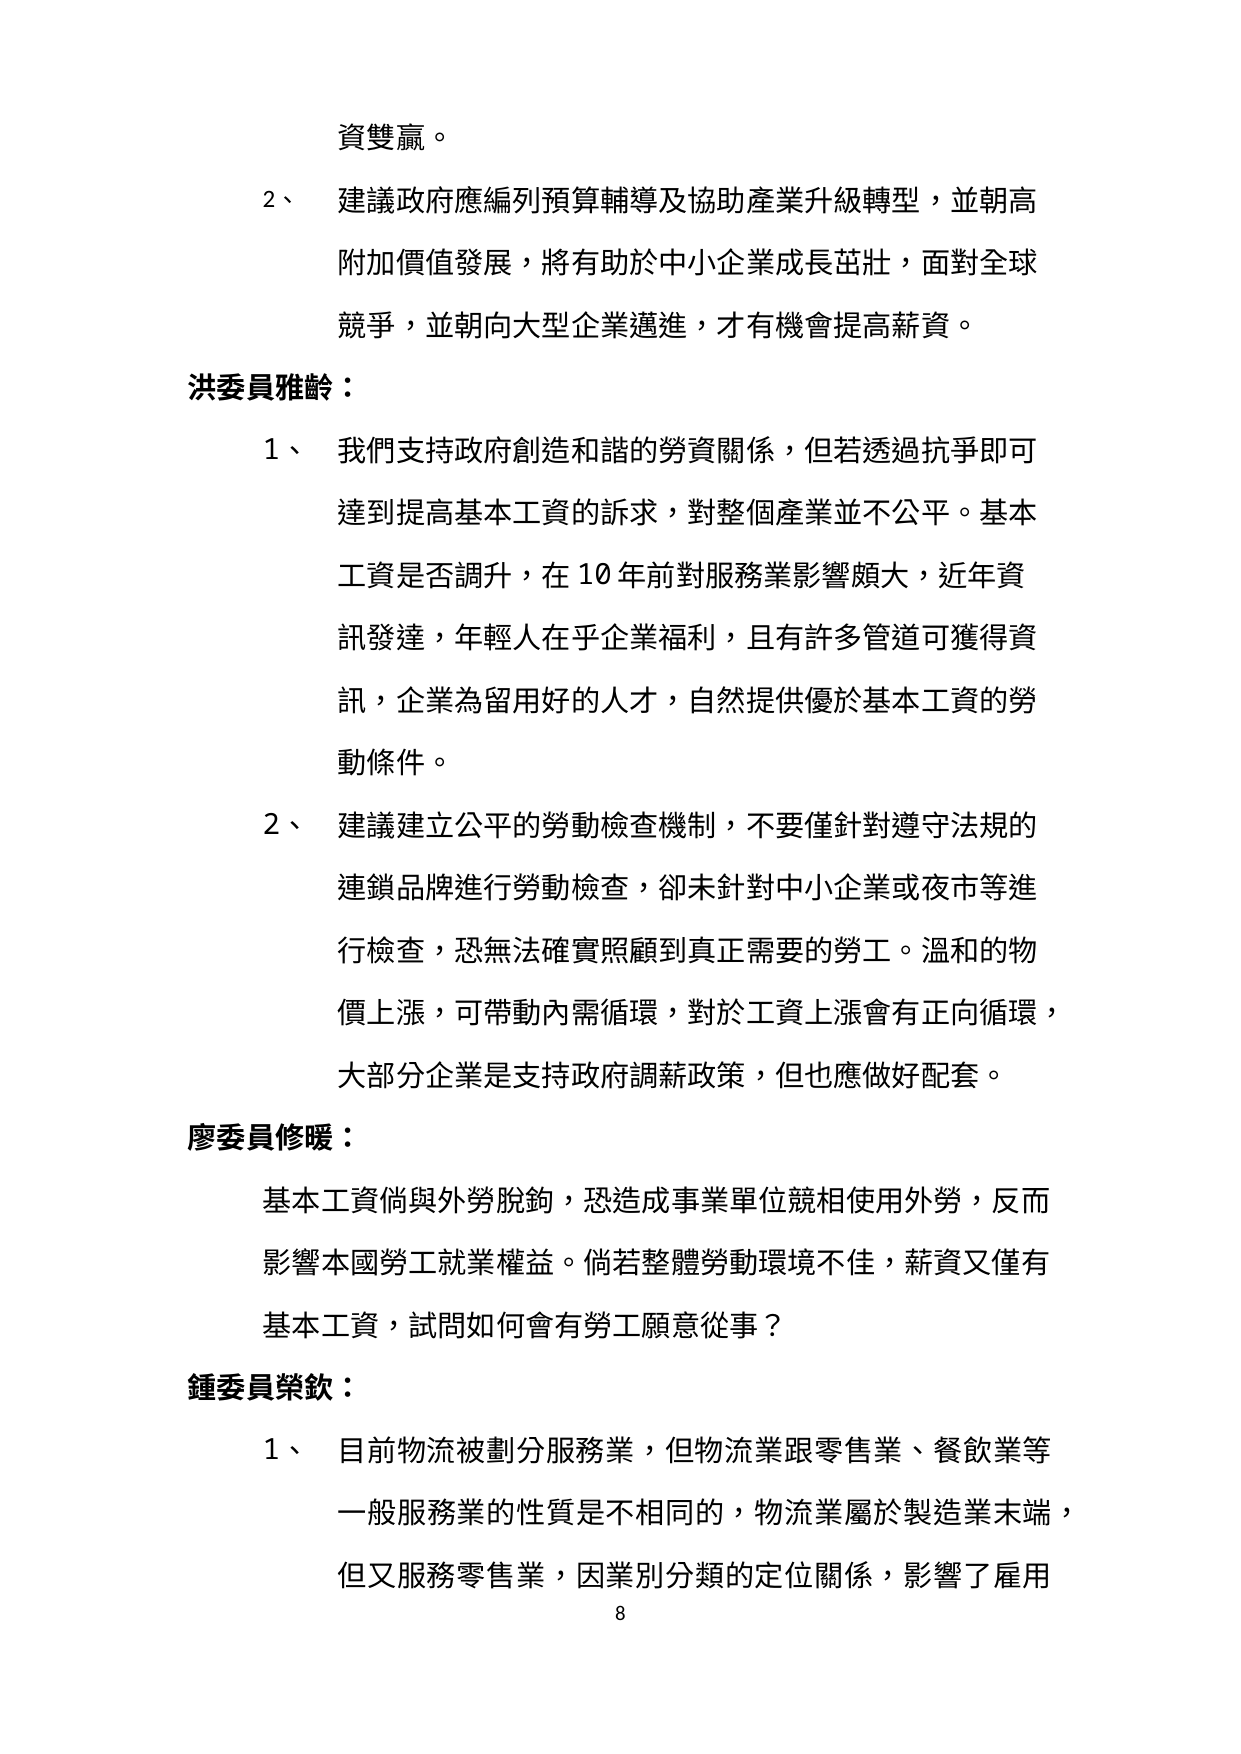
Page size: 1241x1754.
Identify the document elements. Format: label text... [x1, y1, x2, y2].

list 資雙贏。 [262, 94, 1053, 157]
list 建議政府應編列預算輔導及協助產業升級轉型，並朝高附加價值發展，將有助於中小企業成長茁壯，面對全球競爭，並朝向大型企業邁進，才有機會提高薪資。 [262, 157, 1053, 344]
text 鍾委員榮欽： [187, 1344, 1053, 1407]
list 我們支持政府創造和諧的勞資關係，但若透過抗爭即可達到提高基本工資的訴求，對整個產業並不公平。基本工資是否調升，在10年前對服務業影響頗大，近年資訊發達，年輕人在乎企業福利，且有許多管道可獲得資訊，企業為留用好的人才，自然提供優於基本工資的勞動條件。 [262, 407, 1053, 782]
text 洪委員雅齡： [187, 344, 1053, 407]
list 目前物流被劃分服務業，但物流業跟零售業、餐飲業等一般服務業的性質是不相同的，物流業屬於製造業末端，但又服務零售業，因業別分類的定位關係，影響了雇用外勞的權益。另外部分年輕人對物流業也有一些誤解，認為物流作業的工作環境亂又不夠現代化，而較不願意從事物流工作。 [262, 1407, 1053, 1594]
text 基本工資倘與外勞脫鉤，恐造成事業單位競相使用外勞，反而影響本國勞工就業權益。倘若整體勞動環境不佳，薪資又僅有基本工資，試問如何會有勞工願意從事？ [262, 1157, 1053, 1344]
text 廖委員修暖： [187, 1094, 1053, 1157]
list 建議建立公平的勞動檢查機制，不要僅針對遵守法規的連鎖品牌進行勞動檢查，卻未針對中小企業或夜市等進行檢查，恐無法確實照顧到真正需要的勞工。溫和的物價上漲，可帶動內需循環，對於工資上漲會有正向循環，大部分企業是支持政府調薪政策，但也應做好配套。 [262, 782, 1053, 1094]
